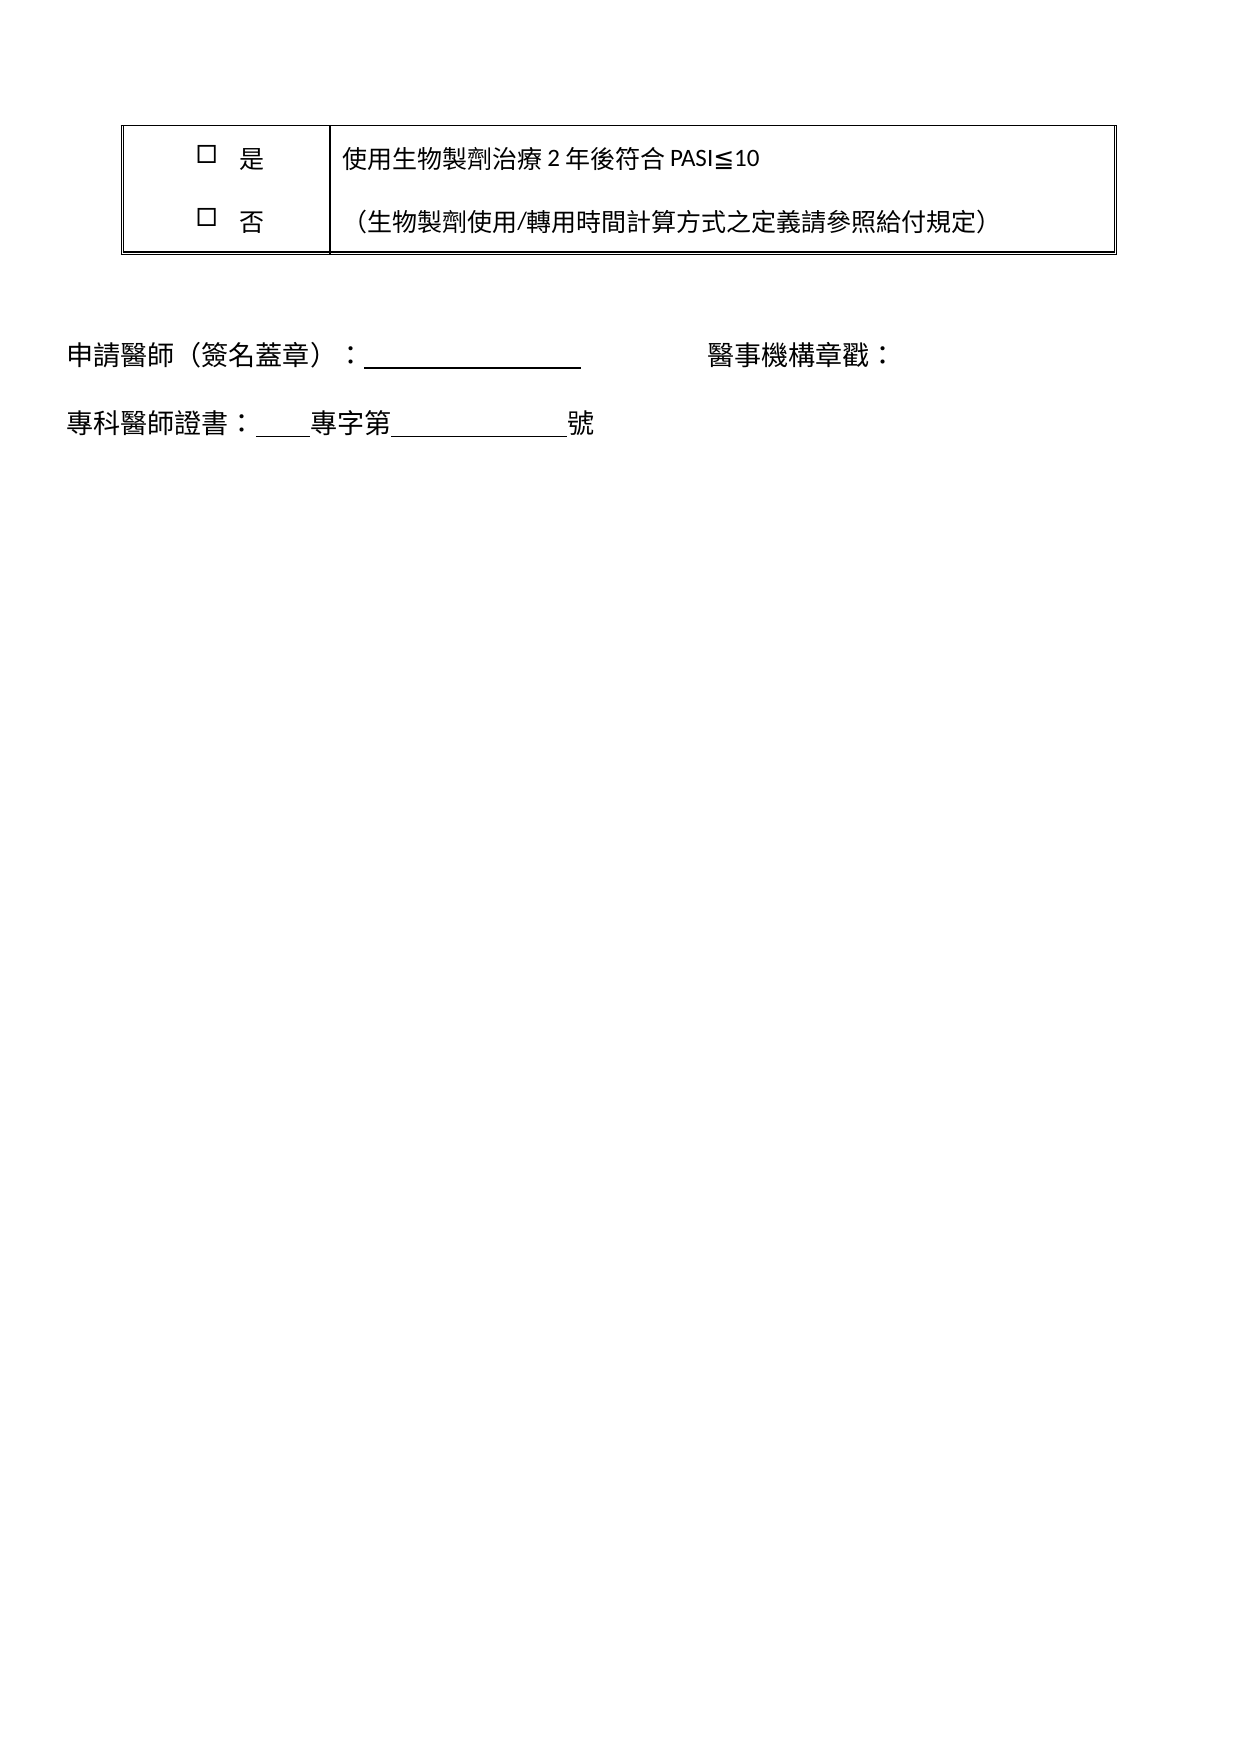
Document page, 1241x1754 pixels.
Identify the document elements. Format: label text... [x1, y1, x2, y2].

table_cell 醫事機構章戳： [763, 255, 1115, 526]
table_cell 使用生物製劑治療2年後符合PASI≦10 （生物製劑使用/轉用時間計算方式之定義請參照給付規定） [331, 126, 1114, 251]
table_cell 是 否 [193, 126, 329, 251]
table_cell [124, 126, 192, 251]
table_cell 申請醫師（簽名蓋章）： 專科醫師證書： 專字第 號 [122, 255, 763, 526]
